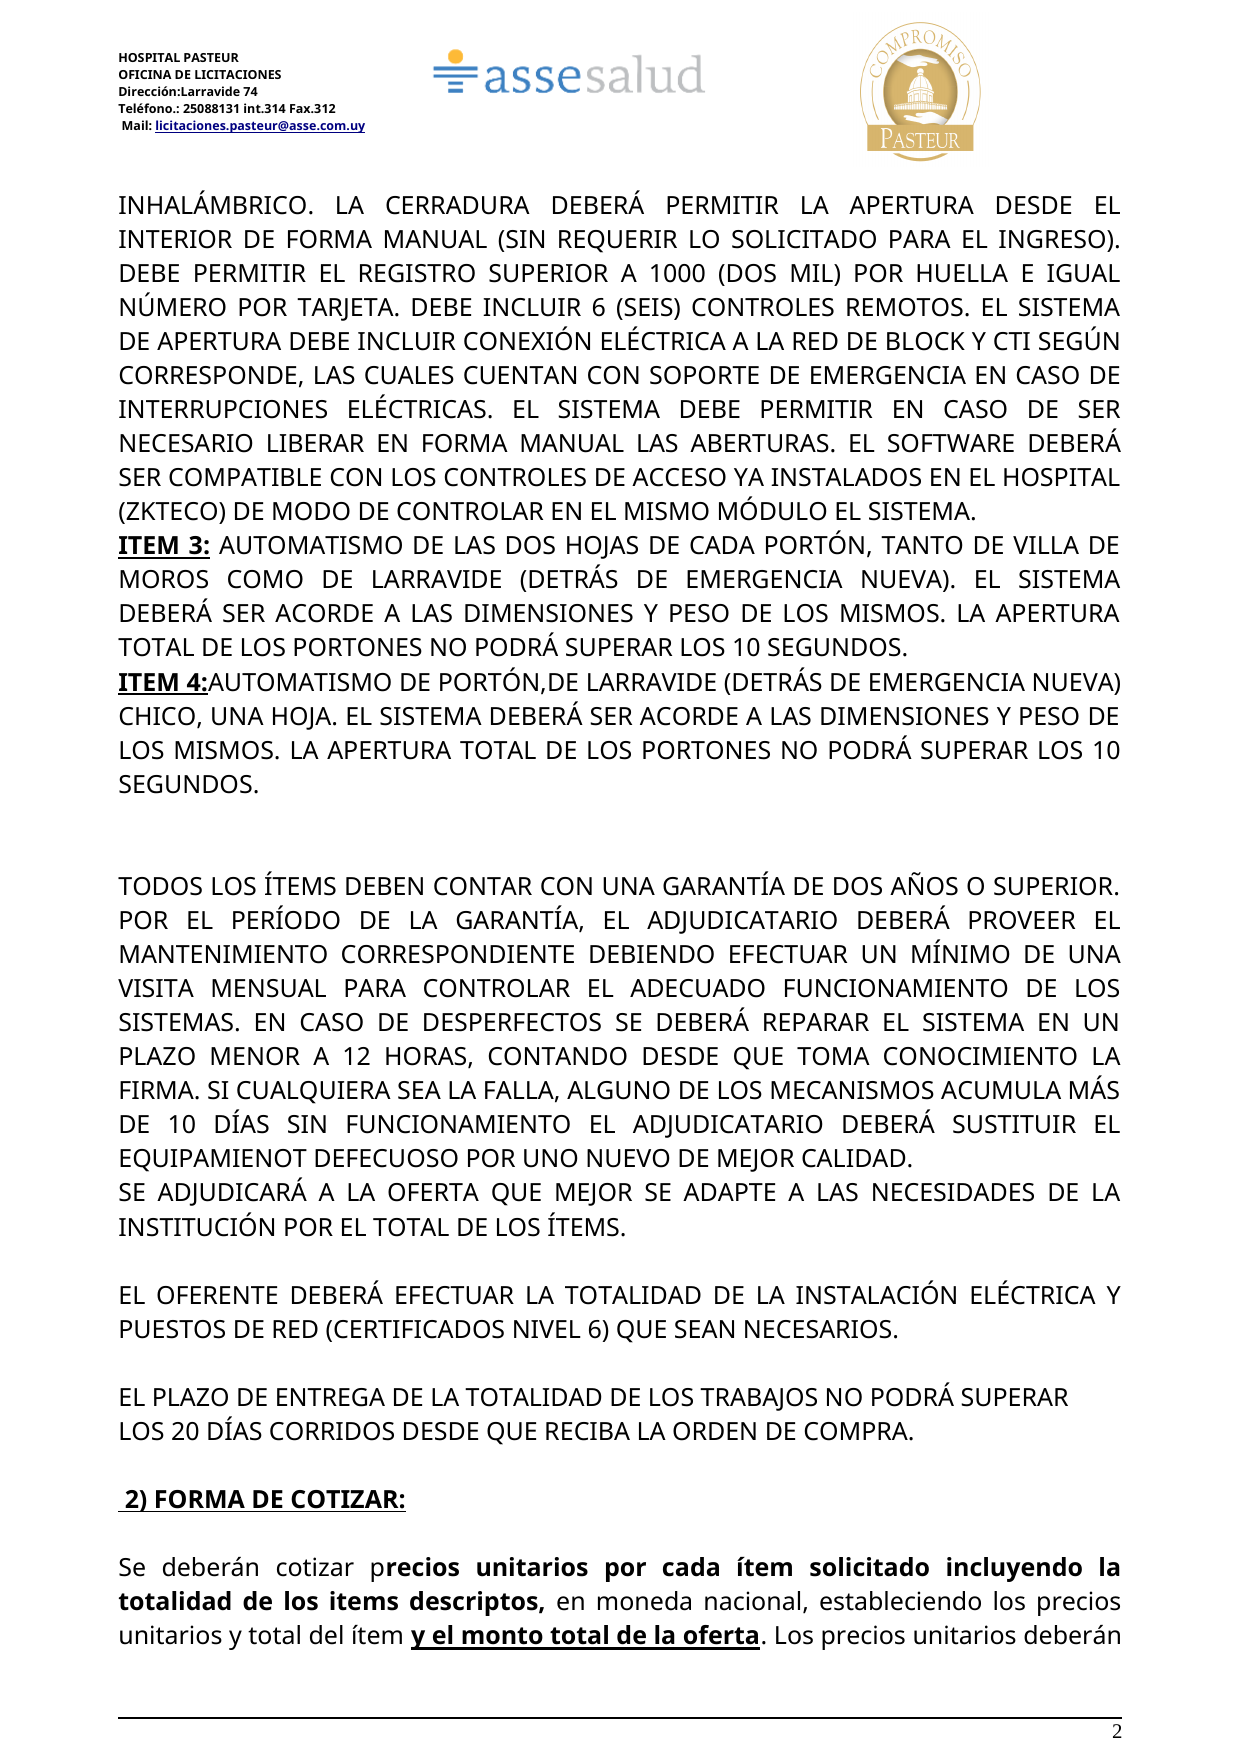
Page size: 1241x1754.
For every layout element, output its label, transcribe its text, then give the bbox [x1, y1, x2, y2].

text El plazo de entrega de la totalidad de los trabajos no podrá superar los 20 días corridos desde que reciba la orden de compra. [118, 1379, 1122, 1448]
text Se deberán cotizar precios unitarios por cada ítem solicitado incluyendo la totalidad de los items descriptos, en moneda nacional, estableciendo los precios unitarios y total del ítem y el monto total de la oferta. Los precios unitarios deberán [118, 1550, 1122, 1652]
picture [850, 12, 989, 167]
text El oferente deberá efectuar la totalidad de la instalación eléctrica y puestos de red (Certificados nivel 6) que sean necesarios. [118, 1277, 1122, 1345]
text Se adjudicará a la oferta que mejor se adapte a las necesidades de la institución por el total de los ítems. [118, 1175, 1122, 1243]
text 2) Forma de Cotizar: [118, 1482, 1122, 1516]
text Item 4:automatismo de portón,de Larravide (detrás de emergencia nueva) chico, una hoja. El sistema deberá ser acorde a las dimensiones y peso de los mismos. La apertura total de los portones no podrá superar los 10 segundos. [118, 664, 1122, 800]
text inhalámbrico. La cerradura deberá permitir la apertura desde el interior de forma manual (sin requerir lo solicitado para el ingreso). Debe permitir el registro superior a 1000 (dos mil) por huella e igual número por tarjeta. Debe Incluir 6 (seis) controles remotos. El sistema de apertura debe incluir conexión eléctrica a la red de block y CTI según corresponde, las cuales cuentan con soporte de emergencia en caso de interrupciones eléctricas. El sistema debe permitir en caso de ser necesario liberar en forma manual las aberturas. El software deberá ser compatible con los controles de acceso ya instalados en el hospital (ZKTeco) de modo de controlar en el mismo módulo el sistema. [118, 187, 1122, 528]
text Item 3: Automatismo de las dos hojas de cada portón, tanto de Villa de moros como de Larravide (detrás de emergencia nueva). El sistema deberá ser acorde a las dimensiones y peso de los mismos. La apertura total de los portones no podrá superar los 10 segundos. [118, 528, 1122, 664]
text Todos los ítems deben contar con una garantía de dos años o superior. Por el período de la garantía, el adjudicatario deberá proveer el mantenimiento correspondiente debiendo efectuar un mínimo de una visita mensual para controlar el adecuado funcionamiento de los sistemas. En caso de desperfectos se deberá reparar el sistema en un plazo menor a 12 horas, contando desde que toma conocimiento la firma. Si cualquiera sea la falla, alguno de los mecanismos acumula más de 10 días sin funcionamiento el adjudicatario deberá sustituir el equipamienot defecuoso por uno nuevo de mejor calidad. [118, 868, 1122, 1175]
picture [418, 28, 727, 116]
